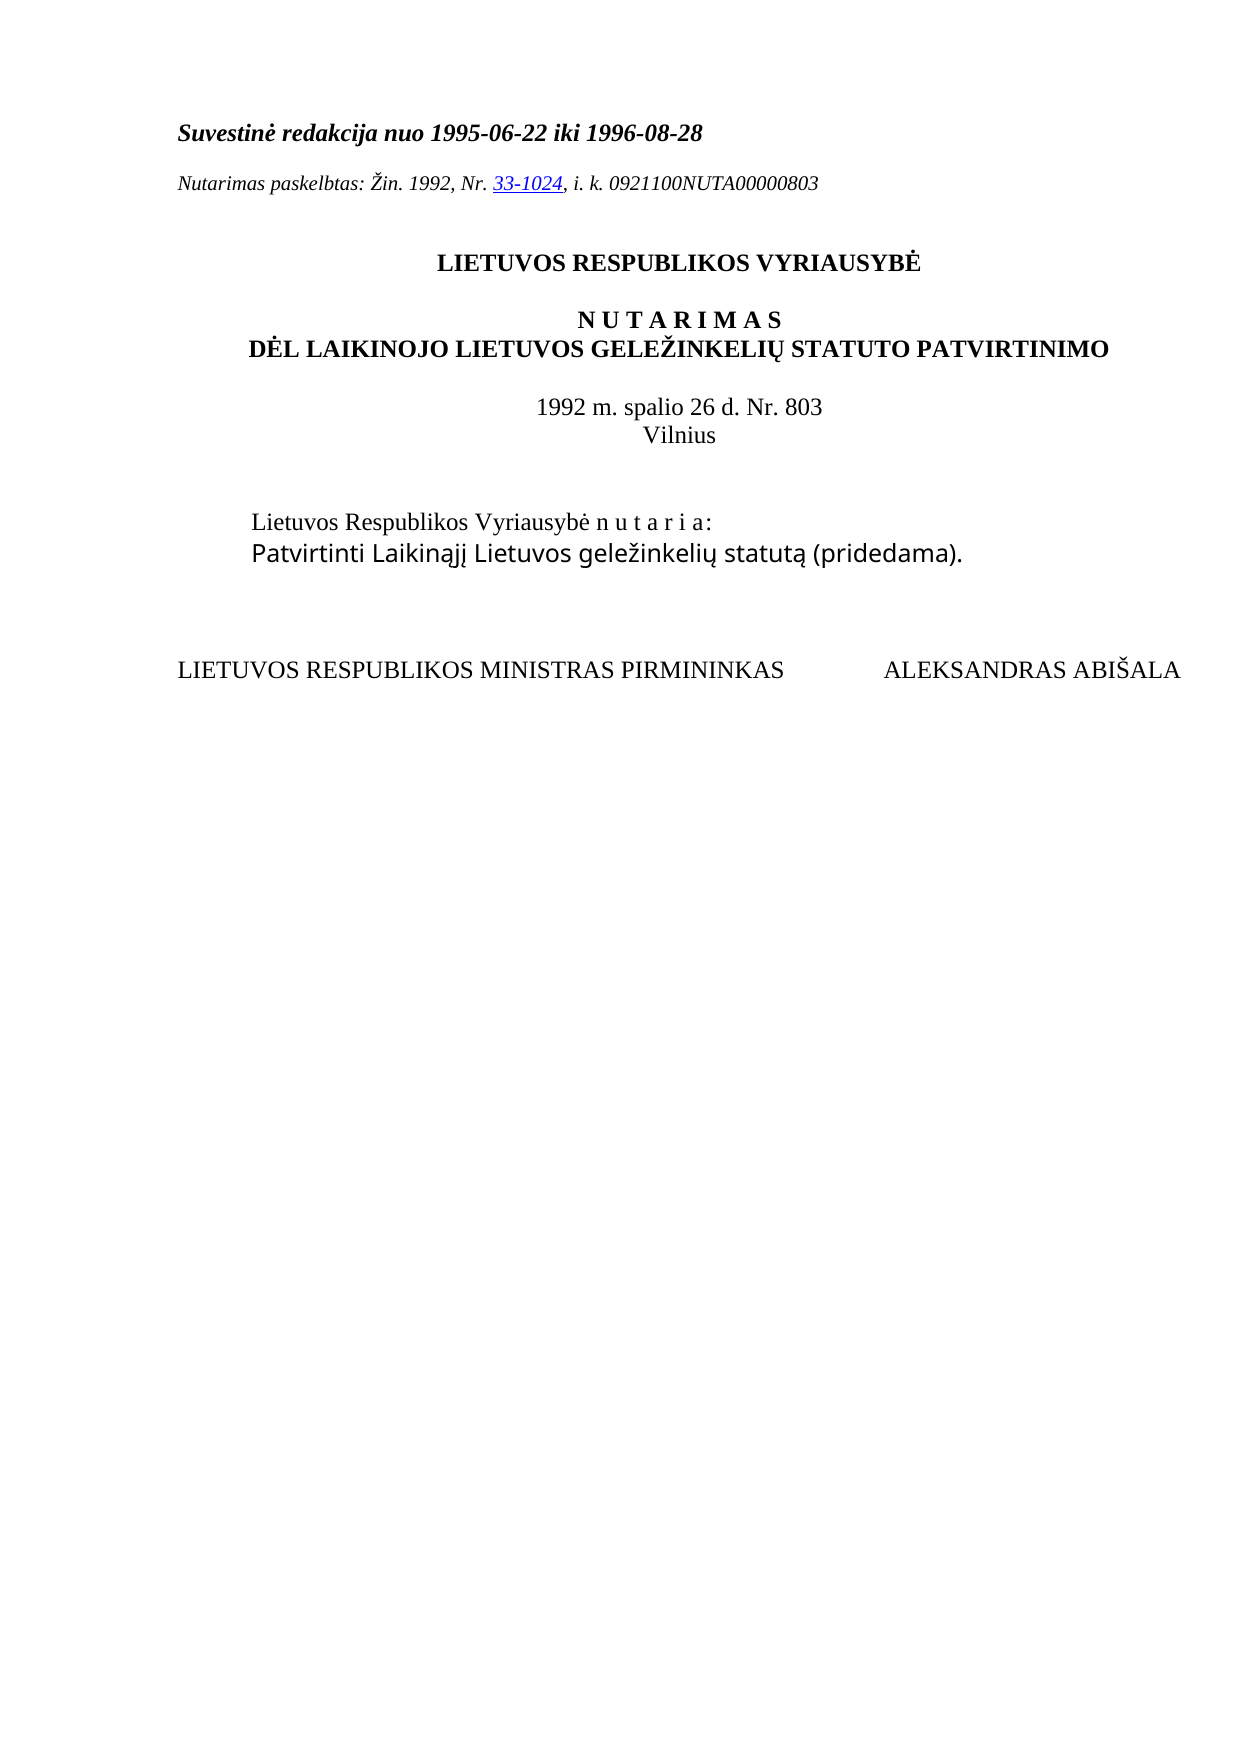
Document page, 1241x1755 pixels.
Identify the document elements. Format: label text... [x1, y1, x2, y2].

text 1992 m. spalio 26 d. Nr. 803 [177, 392, 1181, 420]
text Lietuvos Respublikos Vyriausybė nutaria: [177, 507, 1181, 535]
text Patvirtinti Laikinąjį Lietuvos geležinkelių statutą (pridedama). [177, 535, 1181, 569]
text DĖL LAIKINOJO LIETUVOS GELEŽINKELIŲ STATUTO PATVIRTINIMO [177, 334, 1181, 363]
text N U T A R I M A S [177, 305, 1181, 334]
text LIETUVOS RESPUBLIKOS VYRIAUSYBĖ [177, 248, 1181, 277]
text Nutarimas paskelbtas: Žin. 1992, Nr. 33-1024, i. k. 0921100NUTA00000803 [177, 171, 1181, 195]
text Vilnius [177, 420, 1181, 449]
text LIETUVOS RESPUBLIKOS MINISTRAS PIRMININKAS ALEKSANDRAS ABIŠALA [177, 656, 1181, 684]
text Suvestinė redakcija nuo 1995-06-22 iki 1996-08-28 [177, 118, 1181, 147]
